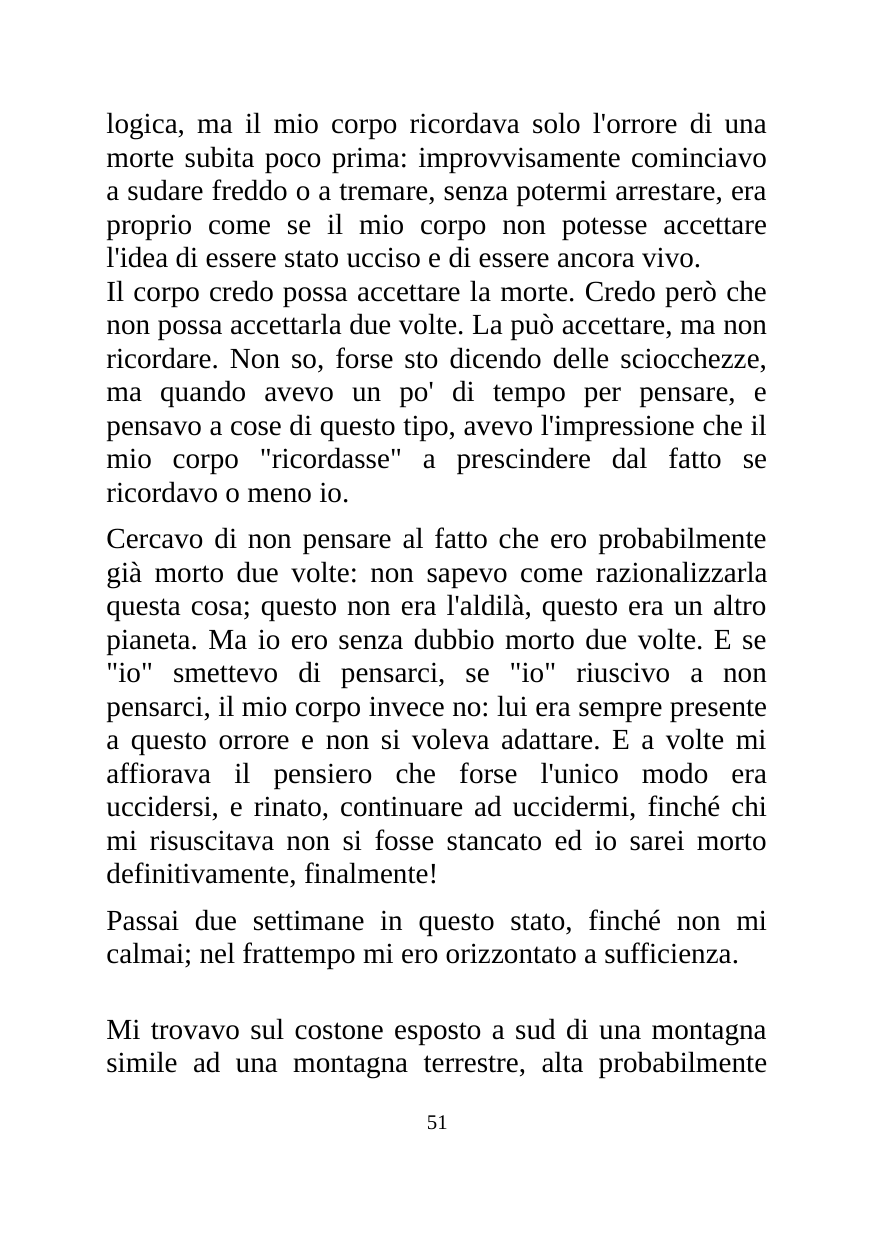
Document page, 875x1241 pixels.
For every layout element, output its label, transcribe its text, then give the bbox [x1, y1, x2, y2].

text Cercavo di non pensare al fatto che ero probabilmente già morto due volte: non sapevo come razionalizzarla questa cosa; questo non era l'aldilà, questo era un altro pianeta. Ma io ero senza dubbio morto due volte. E se "io" smettevo di pensarci, se "io" riuscivo a non pensarci, il mio corpo invece no: lui era sempre presente a questo orrore e non si voleva adattare. E a volte mi affiorava il pensiero che forse l'unico modo era uccidersi, e rinato, continuare ad uccidermi, finché chi mi risuscitava non si fosse stancato ed io sarei morto definitivamente, finalmente! [106, 521, 768, 890]
text Il corpo credo possa accettare la morte. Credo però che non possa accettarla due volte. La può accettare, ma non ricordare. Non so, forse sto dicendo delle sciocchezze, ma quando avevo un po' di tempo per pensare, e pensavo a cose di questo tipo, avevo l'impressione che il mio corpo "ricordasse" a prescindere dal fatto se ricordavo o meno io. [106, 274, 768, 509]
text Passai due settimane in questo stato, finché non mi calmai; nel frattempo mi ero orizzontato a sufficienza. [106, 903, 768, 970]
text Mi trovavo sul costone esposto a sud di una montagna simile ad una montagna terrestre, alta probabilmente [106, 1012, 768, 1079]
text logica, ma il mio corpo ricordava solo l'orrore di una morte subita poco prima: improvvisamente cominciavo a sudare freddo o a tremare, senza potermi arrestare, era proprio come se il mio corpo non potesse accettare l'idea di essere stato ucciso e di essere ancora vivo. [106, 106, 768, 274]
